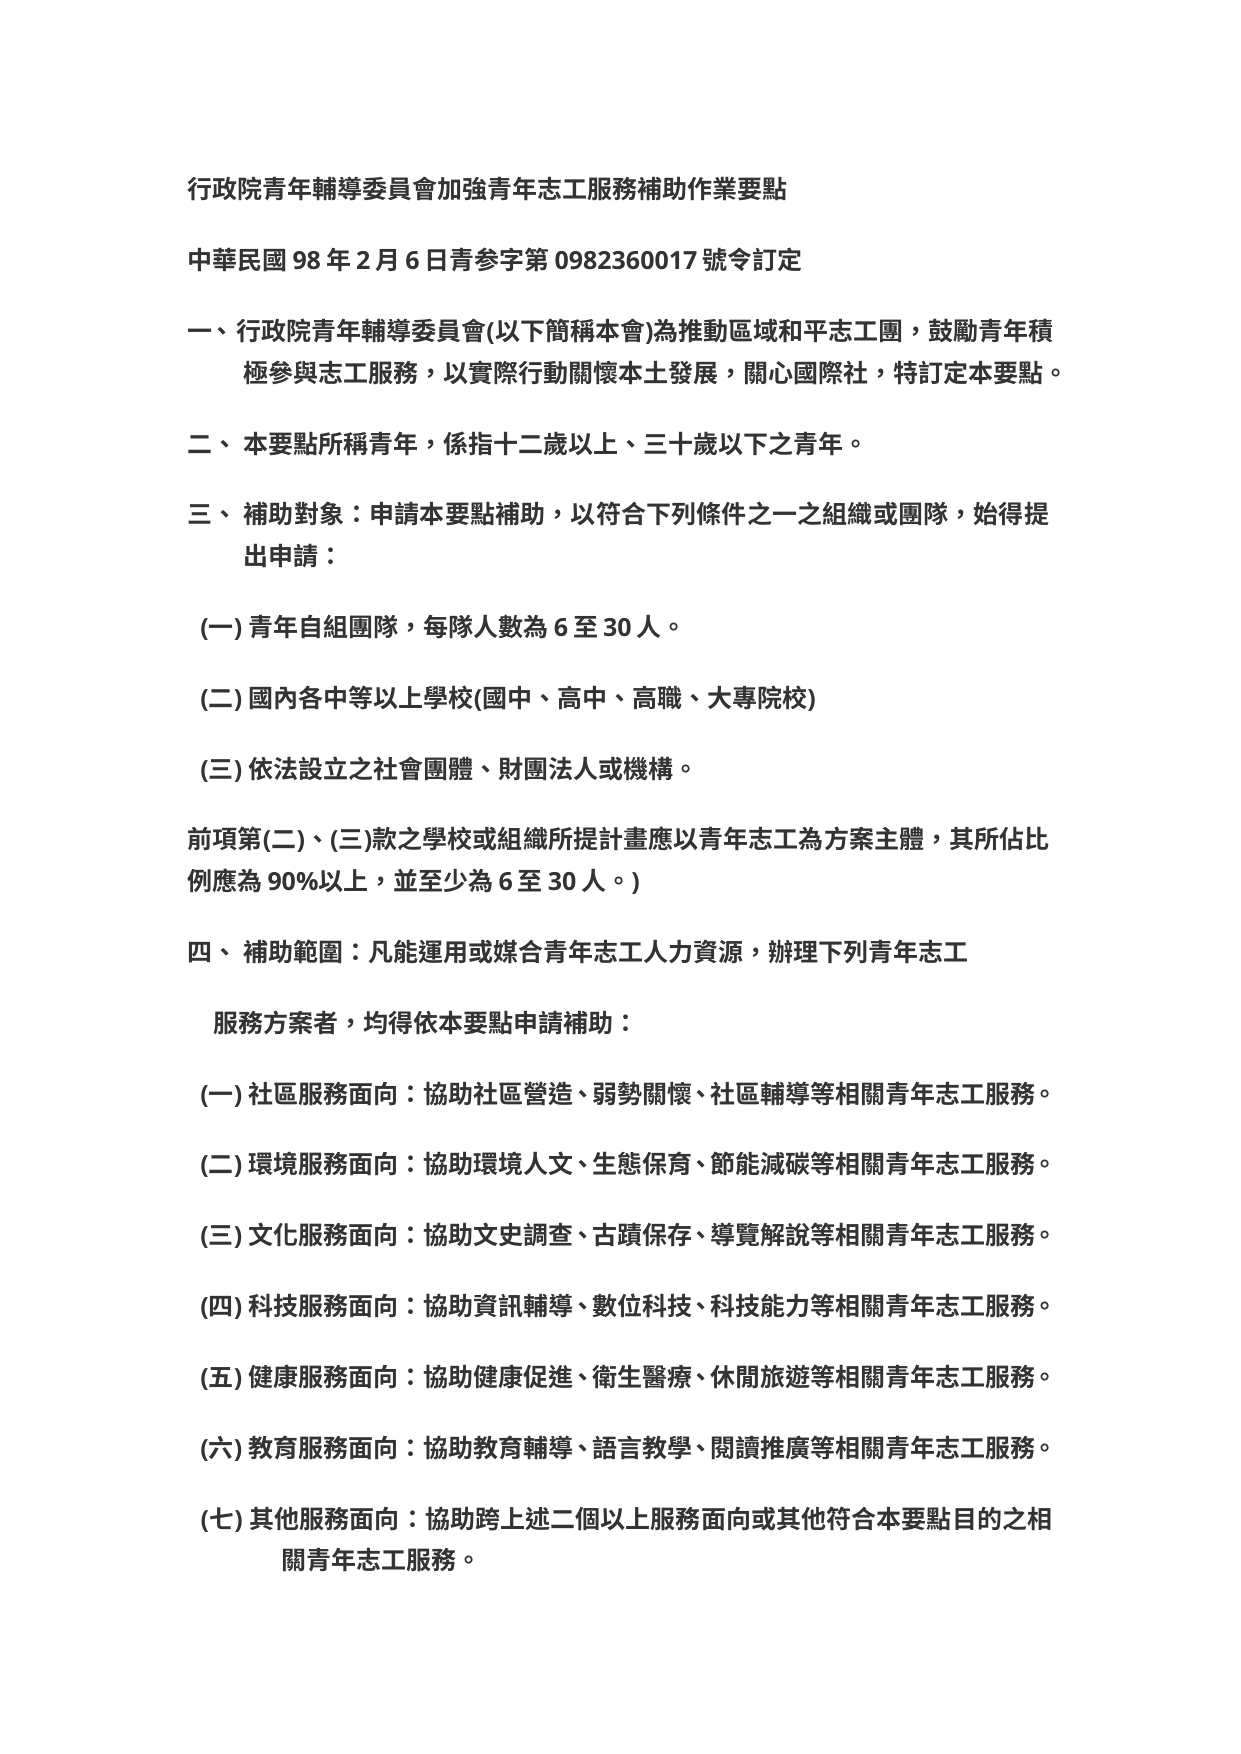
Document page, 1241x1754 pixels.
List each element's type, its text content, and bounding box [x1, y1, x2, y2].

text (四) 科技服務面向：協助資訊輔導、數位科技、科技能力等相關青年志工服務。 [187, 1281, 1053, 1323]
text (二) 國內各中等以上學校(國中、高中、高職、大專院校) [187, 673, 1053, 714]
text 服務方案者，均得依本要點申請補助： [187, 998, 1053, 1039]
text 行政院青年輔導委員會加強青年志工服務補助作業要點 [187, 164, 1053, 206]
text 前項第(二)、(三)款之學校或組織所提計畫應以青年志工為方案主體，其所佔比例應為90%以上，並至少為6至30人。) [187, 814, 1053, 898]
text (一) 青年自組團隊，每隊人數為6至30人。 [187, 602, 1053, 644]
text 一、 行政院青年輔導委員會(以下簡稱本會)為推動區域和平志工團，鼓勵青年積極參與志工服務，以實際行動關懷本土發展，關心國際社，特訂定本要點。 [187, 306, 1053, 389]
text 二、 本要點所稱青年，係指十二歲以上、三十歲以下之青年。 [187, 419, 1053, 460]
text (六) 教育服務面向：協助教育輔導、語言教學、閱讀推廣等相關青年志工服務。 [187, 1423, 1053, 1464]
text (七) 其他服務面向：協助跨上述二個以上服務面向或其他符合本要點目的之相關青年志工服務。 [187, 1494, 1053, 1577]
text 四、 補助範圍：凡能運用或媒合青年志工人力資源，辦理下列青年志工 [187, 927, 1053, 969]
text (一) 社區服務面向：協助社區營造、弱勢關懷、社區輔導等相關青年志工服務。 [187, 1069, 1053, 1110]
text (五) 健康服務面向：協助健康促進、衛生醫療、休閒旅遊等相關青年志工服務。 [187, 1352, 1053, 1394]
text 三、 補助對象：申請本要點補助，以符合下列條件之一之組織或團隊，始得提出申請： [187, 489, 1053, 573]
text 中華民國98年2月6日青参字第0982360017號令訂定 [187, 235, 1053, 277]
text (二) 環境服務面向：協助環境人文、生態保育、節能減碳等相關青年志工服務。 [187, 1139, 1053, 1181]
text (三) 依法設立之社會團體、財團法人或機構。 [187, 744, 1053, 785]
text (三) 文化服務面向：協助文史調查、古蹟保存、導覽解說等相關青年志工服務。 [187, 1210, 1053, 1252]
